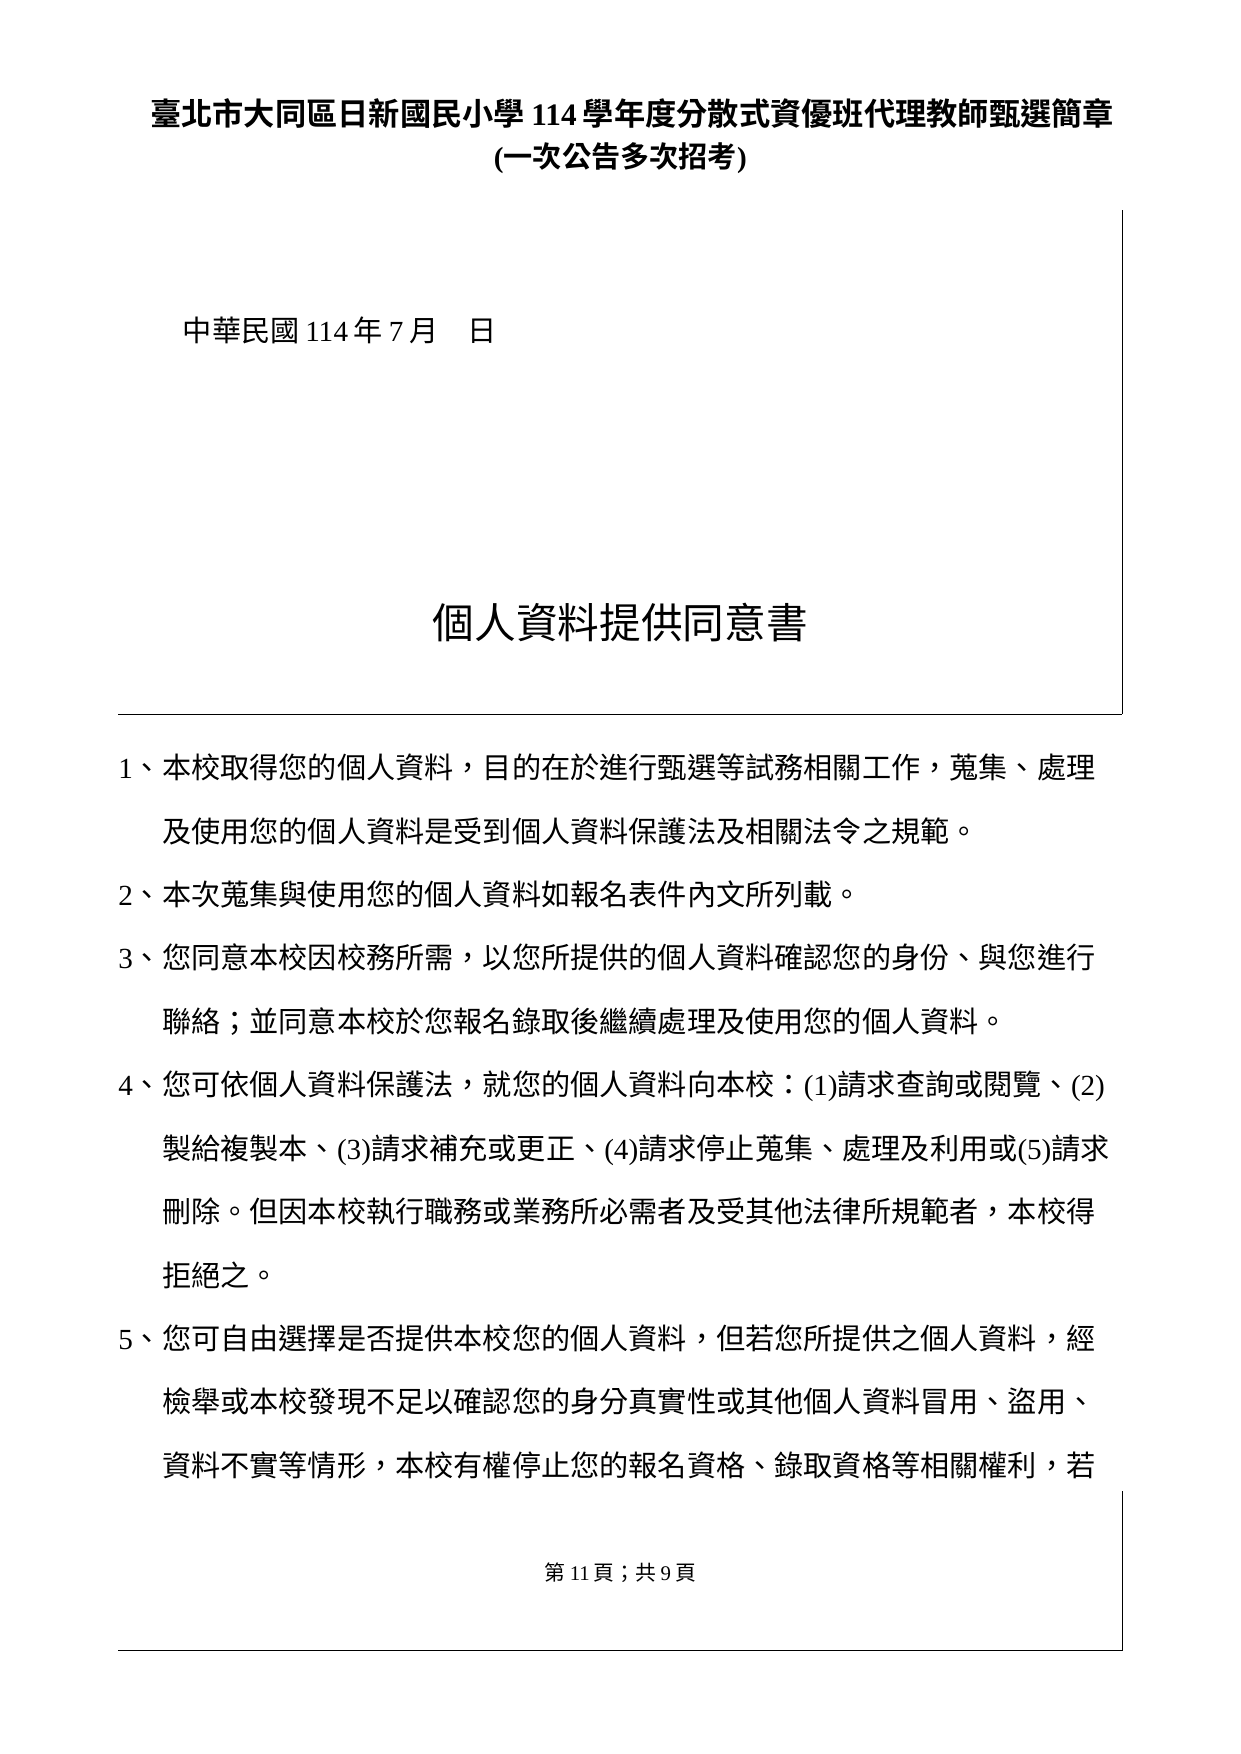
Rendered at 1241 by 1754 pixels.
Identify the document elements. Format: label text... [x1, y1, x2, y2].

text 5、您可自由選擇是否提供本校您的個人資料，但若您所提供之個人資料，經檢舉或本校發現不足以確認您的身分真實性或其他個人資料冒用、盜用、資料不實等情形，本校有權停止您的報名資格、錄取資格等相關權利，若 [118, 1316, 1122, 1485]
text 2、本次蒐集與使用您的個人資料如報名表件內文所列載。 [118, 872, 1122, 914]
text 3、您同意本校因校務所需，以您所提供的個人資料確認您的身份、與您進行聯絡；並同意本校於您報名錄取後繼續處理及使用您的個人資料。 [118, 935, 1122, 1041]
text 個人資料提供同意書 [118, 590, 1122, 714]
text 4、您可依個人資料保護法，就您的個人資料向本校：(1)請求查詢或閱覽、(2)製給複製本、(3)請求補充或更正、(4)請求停止蒐集、處理及利用或(5)請求刪除。但因本校執行職務或業務所必需者及受其他法律所規範者，本校得拒絕之。 [118, 1062, 1122, 1294]
text 1、本校取得您的個人資料，目的在於進行甄選等試務相關工作，蒐集、處理及使用您的個人資料是受到個人資料保護法及相關法令之規範。 [118, 745, 1122, 850]
text 中華民國114年7月 日 [118, 308, 1122, 350]
